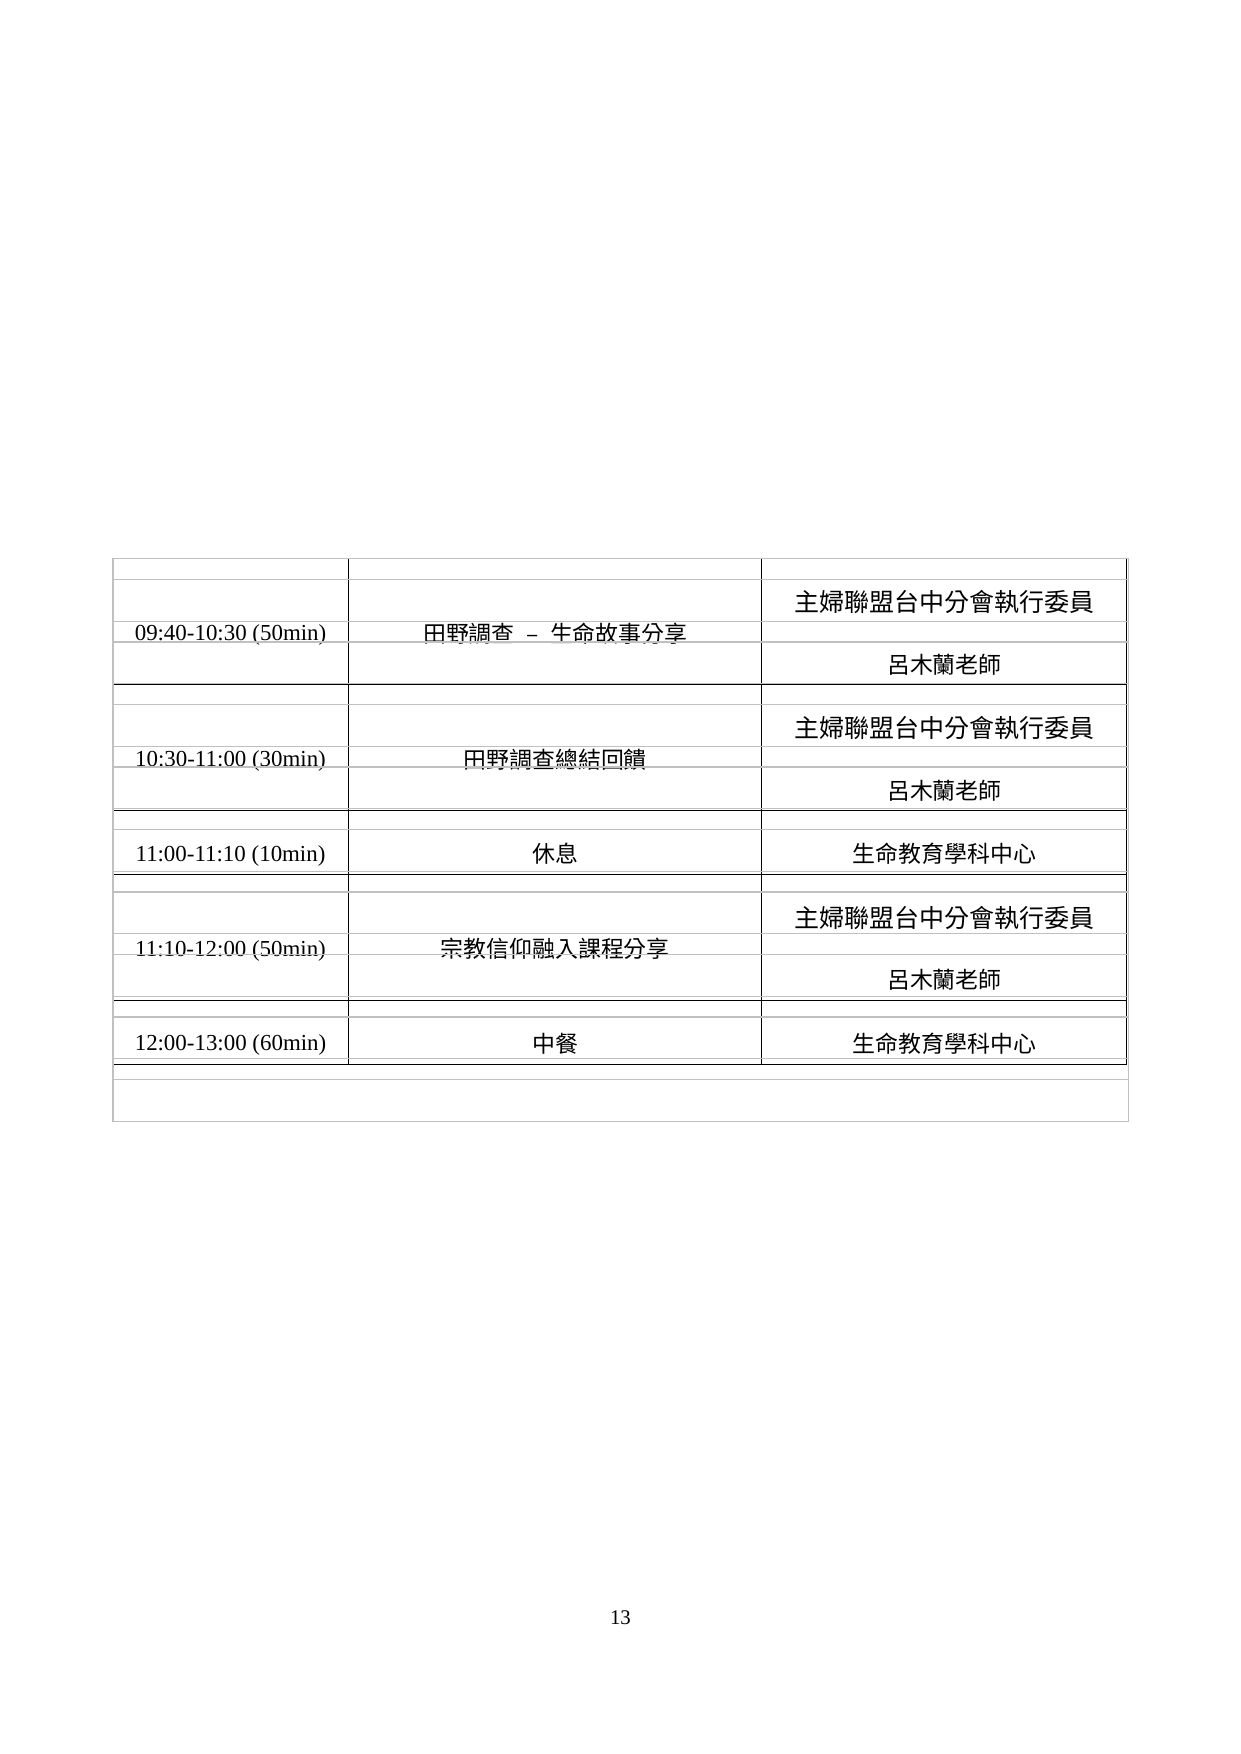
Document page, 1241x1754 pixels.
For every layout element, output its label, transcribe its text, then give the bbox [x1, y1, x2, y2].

table_cell 中餐 [349, 1018, 761, 1058]
table_cell 主婦聯盟台中分會執行委員 [762, 893, 1126, 933]
table_cell 田野調查總結回饋 [349, 685, 761, 704]
table_cell [114, 1059, 348, 1063]
table_cell [762, 811, 1126, 829]
table_cell 主婦聯盟台中分會執行委員 [762, 580, 1126, 621]
table_cell [349, 811, 761, 829]
table_cell 11:10-12:00 (50min) [114, 955, 348, 996]
table_cell [762, 875, 1126, 891]
table_cell [762, 747, 1126, 766]
table_cell [114, 768, 348, 808]
table_cell [762, 559, 1126, 579]
table_cell 宗教信仰融入課程分享 [349, 875, 761, 891]
table_cell [114, 811, 348, 829]
table_cell 田野調查總結回饋 [349, 747, 761, 766]
table_cell 生命教育學科中心 [762, 830, 1126, 871]
table_cell [762, 1001, 1126, 1016]
table_cell 呂木蘭老師 [762, 768, 1126, 808]
table_cell [762, 685, 1126, 704]
table_cell [349, 643, 761, 683]
table_cell 生命教育學科中心 [762, 1018, 1126, 1058]
table_cell 呂木蘭老師 [762, 643, 1126, 683]
table_cell 田野調查 – 生命故事分享 [349, 622, 761, 641]
table_cell 田野調查總結回饋 [349, 768, 761, 808]
table_cell [349, 1059, 761, 1063]
table_cell 09:40-10:30 (50min) [114, 622, 348, 641]
table_cell 宗教信仰融入課程分享 [349, 893, 761, 933]
table_cell 休息 [349, 830, 761, 871]
table_cell 11:10-12:00 (50min) [114, 875, 348, 891]
table_cell 11:10-12:00 (50min) [114, 934, 348, 954]
table_cell [762, 1059, 1126, 1063]
table_cell [114, 1001, 348, 1016]
table_cell [114, 705, 348, 746]
table_cell [349, 580, 761, 621]
table_cell [762, 934, 1126, 954]
table_cell [349, 1001, 761, 1016]
table_cell [114, 643, 348, 683]
table_cell [114, 580, 348, 621]
table_cell 11:10-12:00 (50min) [114, 893, 348, 933]
table_cell 12:00-13:00 (60min) [114, 1018, 348, 1058]
table_cell [762, 622, 1126, 641]
table_cell 呂木蘭老師 [762, 955, 1126, 996]
table_cell [114, 685, 348, 704]
table_cell 11:00-11:10 (10min) [114, 830, 348, 871]
table_cell 宗教信仰融入課程分享 [349, 955, 761, 996]
table_cell [114, 559, 348, 579]
table_cell 宗教信仰融入課程分享 [349, 934, 761, 954]
table_cell 田野調查總結回饋 [349, 705, 761, 746]
table_cell 10:30-11:00 (30min) [114, 747, 348, 766]
table_cell 主婦聯盟台中分會執行委員 [762, 705, 1126, 746]
table_cell [349, 559, 761, 579]
table_cell 田野調查總結回饋 [605, 751, 620, 766]
